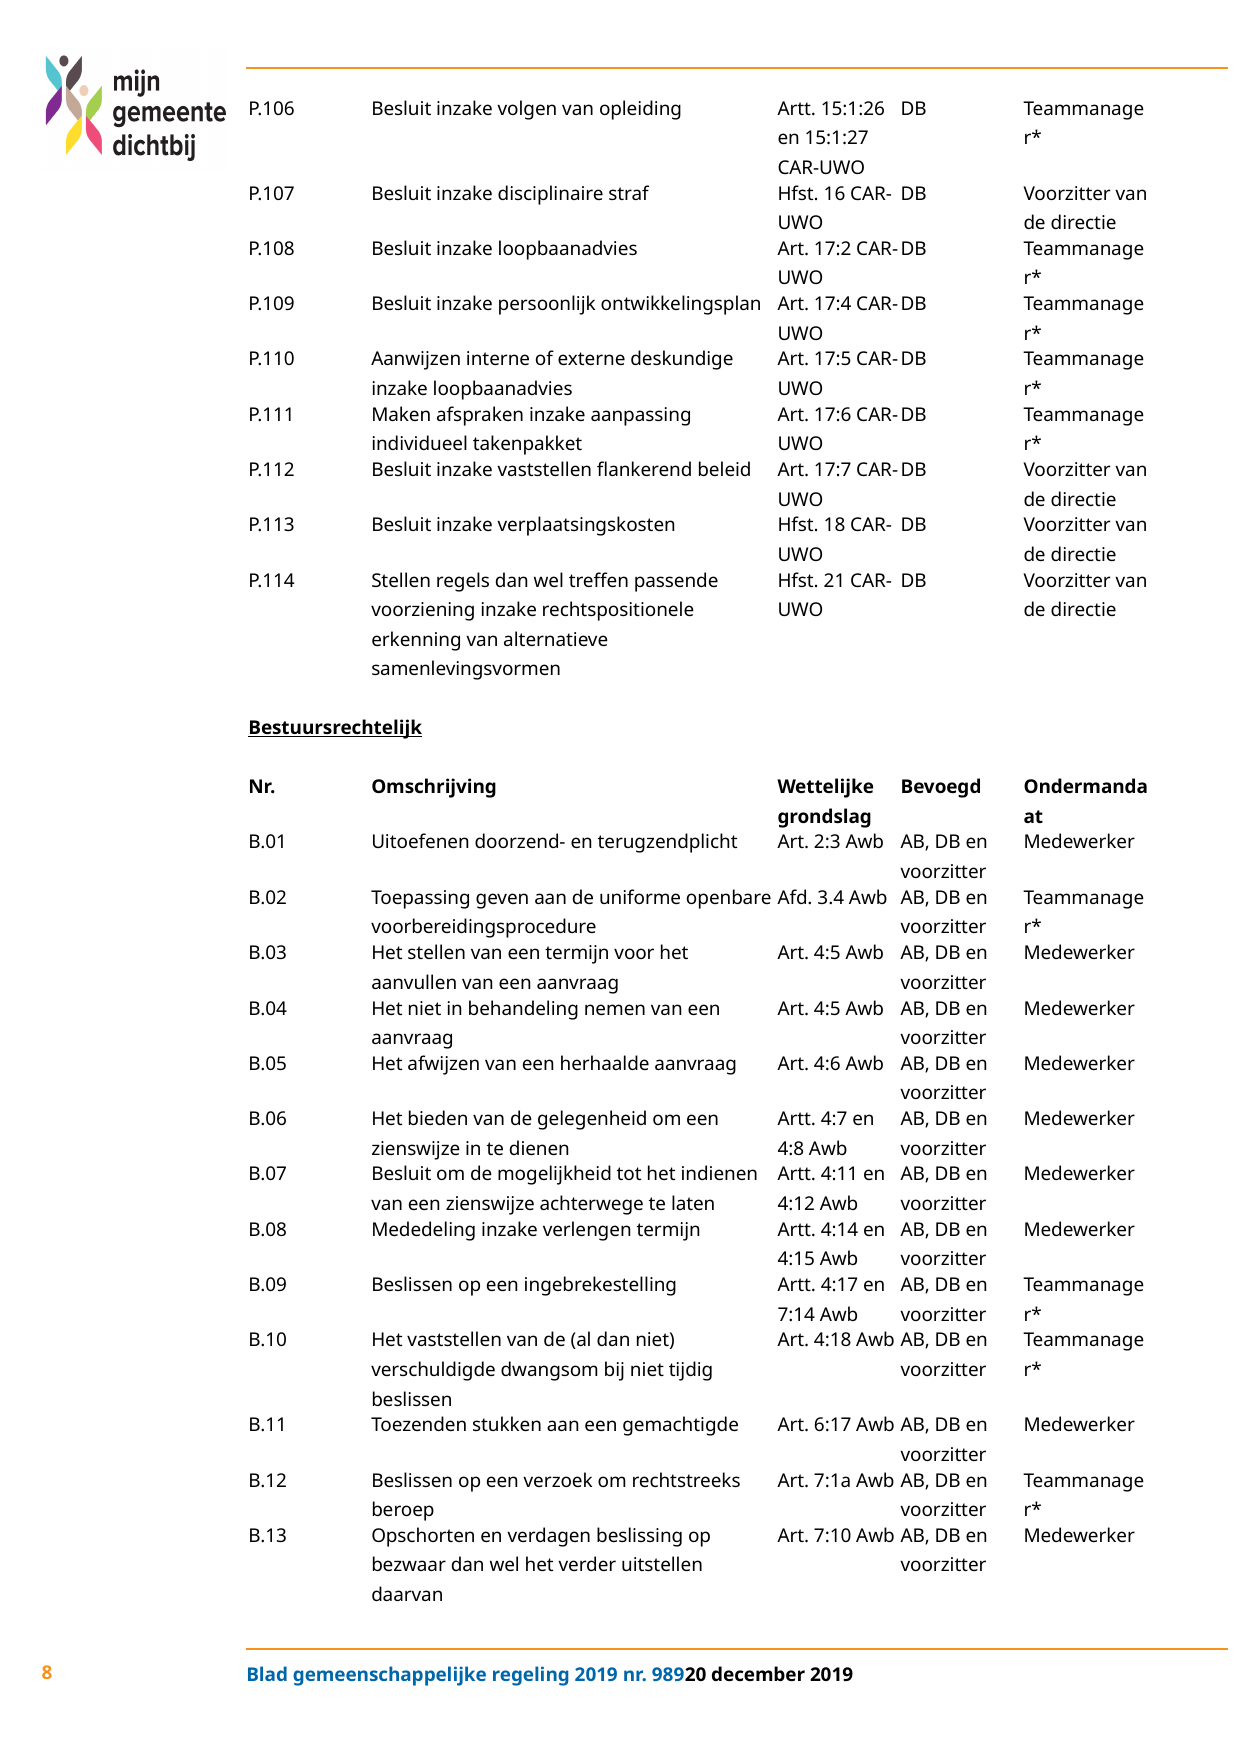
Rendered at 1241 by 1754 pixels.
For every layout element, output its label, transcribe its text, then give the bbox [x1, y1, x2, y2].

table_cell Art. 17:7 CAR-UWO [777, 456, 900, 512]
table_cell Hfst. 18 CAR-UWO [777, 512, 900, 567]
table_cell Opschorten en verdagen beslissing op bezwaar dan wel het verder uitstellen daarvan [371, 1522, 777, 1607]
table_header Wettelijke grondslag [777, 774, 900, 829]
table_cell DB [900, 180, 1023, 235]
table_cell Besluit inzake verplaatsingskosten [371, 512, 777, 567]
table_cell P.111 [248, 401, 371, 456]
table_cell Toezenden stukken aan een gemachtigde [371, 1411, 777, 1467]
table_cell AB, DB en voorzitter [900, 1216, 1023, 1271]
table_cell B.07 [248, 1161, 371, 1216]
table_cell AB, DB en voorzitter [900, 939, 1023, 995]
table_cell Het afwijzen van een herhaalde aanvraag [371, 1050, 777, 1105]
table_cell Art. 17:6 CAR-UWO [777, 401, 900, 456]
table_cell DB [900, 456, 1023, 512]
table_cell Beslissen op een ingebrekestelling [371, 1271, 777, 1327]
table_cell Teammanager* [1023, 346, 1152, 401]
table_cell P.107 [248, 180, 371, 235]
table_cell P.114 [248, 567, 371, 681]
table_cell B.04 [248, 995, 371, 1050]
table_cell Het vaststellen van de (al dan niet) verschuldigde dwangsom bij niet tijdig beslissen [371, 1327, 777, 1411]
table_cell AB, DB en voorzitter [900, 884, 1023, 939]
table_cell Het bieden van de gelegenheid om een zienswijze in te dienen [371, 1105, 777, 1161]
table_cell Beslissen op een verzoek om rechtstreeks beroep [371, 1467, 777, 1522]
table_cell Teammanager* [1023, 1271, 1152, 1327]
table_cell Medewerker [1023, 1411, 1152, 1467]
table_cell Art. 2:3 Awb [777, 829, 900, 884]
table_cell Afd. 3.4 Awb [777, 884, 900, 939]
table_cell DB [900, 346, 1023, 401]
table_cell Medewerker [1023, 1050, 1152, 1105]
table_cell Besluit inzake persoonlijk ontwikkelingsplan [371, 290, 777, 346]
table_header Nr. [248, 774, 371, 829]
table_cell B.13 [248, 1522, 371, 1607]
table_cell Besluit inzake volgen van opleiding [371, 95, 777, 180]
table_cell Het stellen van een termijn voor het aanvullen van een aanvraag [371, 939, 777, 995]
table_cell Besluit inzake loopbaanadvies [371, 235, 777, 290]
table_cell AB, DB en voorzitter [900, 1522, 1023, 1607]
table_cell AB, DB en voorzitter [900, 1271, 1023, 1327]
table_cell Teammanager* [1023, 884, 1152, 939]
table_cell P.113 [248, 512, 371, 567]
table_cell Voorzitter van de directie [1023, 567, 1152, 681]
table_cell Medewerker [1023, 995, 1152, 1050]
table_cell Teammanager* [1023, 95, 1152, 180]
table_cell Teammanager* [1023, 290, 1152, 346]
table_cell AB, DB en voorzitter [900, 1105, 1023, 1161]
table_cell Mededeling inzake verlengen termijn [371, 1216, 777, 1271]
table_cell Artt. 4:7 en 4:8 Awb [777, 1105, 900, 1161]
table_cell B.08 [248, 1216, 371, 1271]
table_cell Art. 7:1a Awb [777, 1467, 900, 1522]
table_cell Medewerker [1023, 1522, 1152, 1607]
table_cell Teammanager* [1023, 235, 1152, 290]
table_cell B.05 [248, 1050, 371, 1105]
table_cell Medewerker [1023, 829, 1152, 884]
table_cell B.10 [248, 1327, 371, 1411]
table_cell AB, DB en voorzitter [900, 1161, 1023, 1216]
table_cell Hfst. 16 CAR-UWO [777, 180, 900, 235]
table_cell Art. 4:18 Awb [777, 1327, 900, 1411]
table_cell AB, DB en voorzitter [900, 1411, 1023, 1467]
table_cell B.06 [248, 1105, 371, 1161]
table_header Ondermandaat [1023, 774, 1152, 829]
table_cell AB, DB en voorzitter [900, 1327, 1023, 1411]
table_cell DB [900, 512, 1023, 567]
table_cell P.108 [248, 235, 371, 290]
table_cell Het niet in behandeling nemen van een aanvraag [371, 995, 777, 1050]
table_cell B.01 [248, 829, 371, 884]
table_cell B.02 [248, 884, 371, 939]
picture [41, 47, 231, 172]
table_cell DB [900, 290, 1023, 346]
table_cell Uitoefenen doorzend- en terugzendplicht [371, 829, 777, 884]
table_cell Artt. 4:11 en 4:12 Awb [777, 1161, 900, 1216]
table_cell Voorzitter van de directie [1023, 456, 1152, 512]
table_header Omschrijving [371, 774, 777, 829]
table_cell Art. 17:2 CAR-UWO [777, 235, 900, 290]
table_cell Artt. 15:1:26 en 15:1:27 CAR-UWO [777, 95, 900, 180]
table_cell Art. 6:17 Awb [777, 1411, 900, 1467]
table_cell Art. 7:10 Awb [777, 1522, 900, 1607]
table_cell DB [900, 567, 1023, 681]
table_cell B.03 [248, 939, 371, 995]
table_cell AB, DB en voorzitter [900, 1467, 1023, 1522]
table_cell Teammanager* [1023, 1467, 1152, 1522]
table_cell DB [900, 235, 1023, 290]
table_cell Hfst. 21 CAR-UWO [777, 567, 900, 681]
table_cell Teammanager* [1023, 1327, 1152, 1411]
table_cell Art. 17:5 CAR-UWO [777, 346, 900, 401]
table_cell Besluit inzake vaststellen flankerend beleid [371, 456, 777, 512]
table_cell Besluit inzake disciplinaire straf [371, 180, 777, 235]
table_cell AB, DB en voorzitter [900, 1050, 1023, 1105]
table_cell P.112 [248, 456, 371, 512]
table_cell B.11 [248, 1411, 371, 1467]
table_cell P.109 [248, 290, 371, 346]
table_cell AB, DB en voorzitter [900, 829, 1023, 884]
table_cell Voorzitter van de directie [1023, 180, 1152, 235]
table_cell Medewerker [1023, 1161, 1152, 1216]
table_cell Artt. 4:17 en 7:14 Awb [777, 1271, 900, 1327]
table_cell Maken afspraken inzake aanpassing individueel takenpakket [371, 401, 777, 456]
table_cell P.106 [248, 95, 371, 180]
table_cell Medewerker [1023, 939, 1152, 995]
table_header Bevoegd [900, 774, 1023, 829]
table_cell Teammanager* [1023, 401, 1152, 456]
table_cell Art. 4:5 Awb [777, 995, 900, 1050]
table_cell Art. 17:4 CAR-UWO [777, 290, 900, 346]
table_cell B.12 [248, 1467, 371, 1522]
table_cell Medewerker [1023, 1216, 1152, 1271]
text Bestuursrechtelijk [248, 714, 1152, 740]
table_cell DB [900, 95, 1023, 180]
table_cell Aanwijzen interne of externe deskundige inzake loopbaanadvies [371, 346, 777, 401]
table_cell Art. 4:6 Awb [777, 1050, 900, 1105]
table_cell Art. 4:5 Awb [777, 939, 900, 995]
table_cell Voorzitter van de directie [1023, 512, 1152, 567]
table_cell B.09 [248, 1271, 371, 1327]
table_cell Artt. 4:14 en 4:15 Awb [777, 1216, 900, 1271]
table_cell Besluit om de mogelijkheid tot het indienen van een zienswijze achterwege te laten [371, 1161, 777, 1216]
table_cell Stellen regels dan wel treffen passende voorziening inzake rechtspositionele erkenning van alternatieve samenlevingsvormen [371, 567, 777, 681]
table_cell Medewerker [1023, 1105, 1152, 1161]
table_cell DB [900, 401, 1023, 456]
table_cell Toepassing geven aan de uniforme openbare voorbereidingsprocedure [371, 884, 777, 939]
table_cell P.110 [248, 346, 371, 401]
table_cell AB, DB en voorzitter [900, 995, 1023, 1050]
